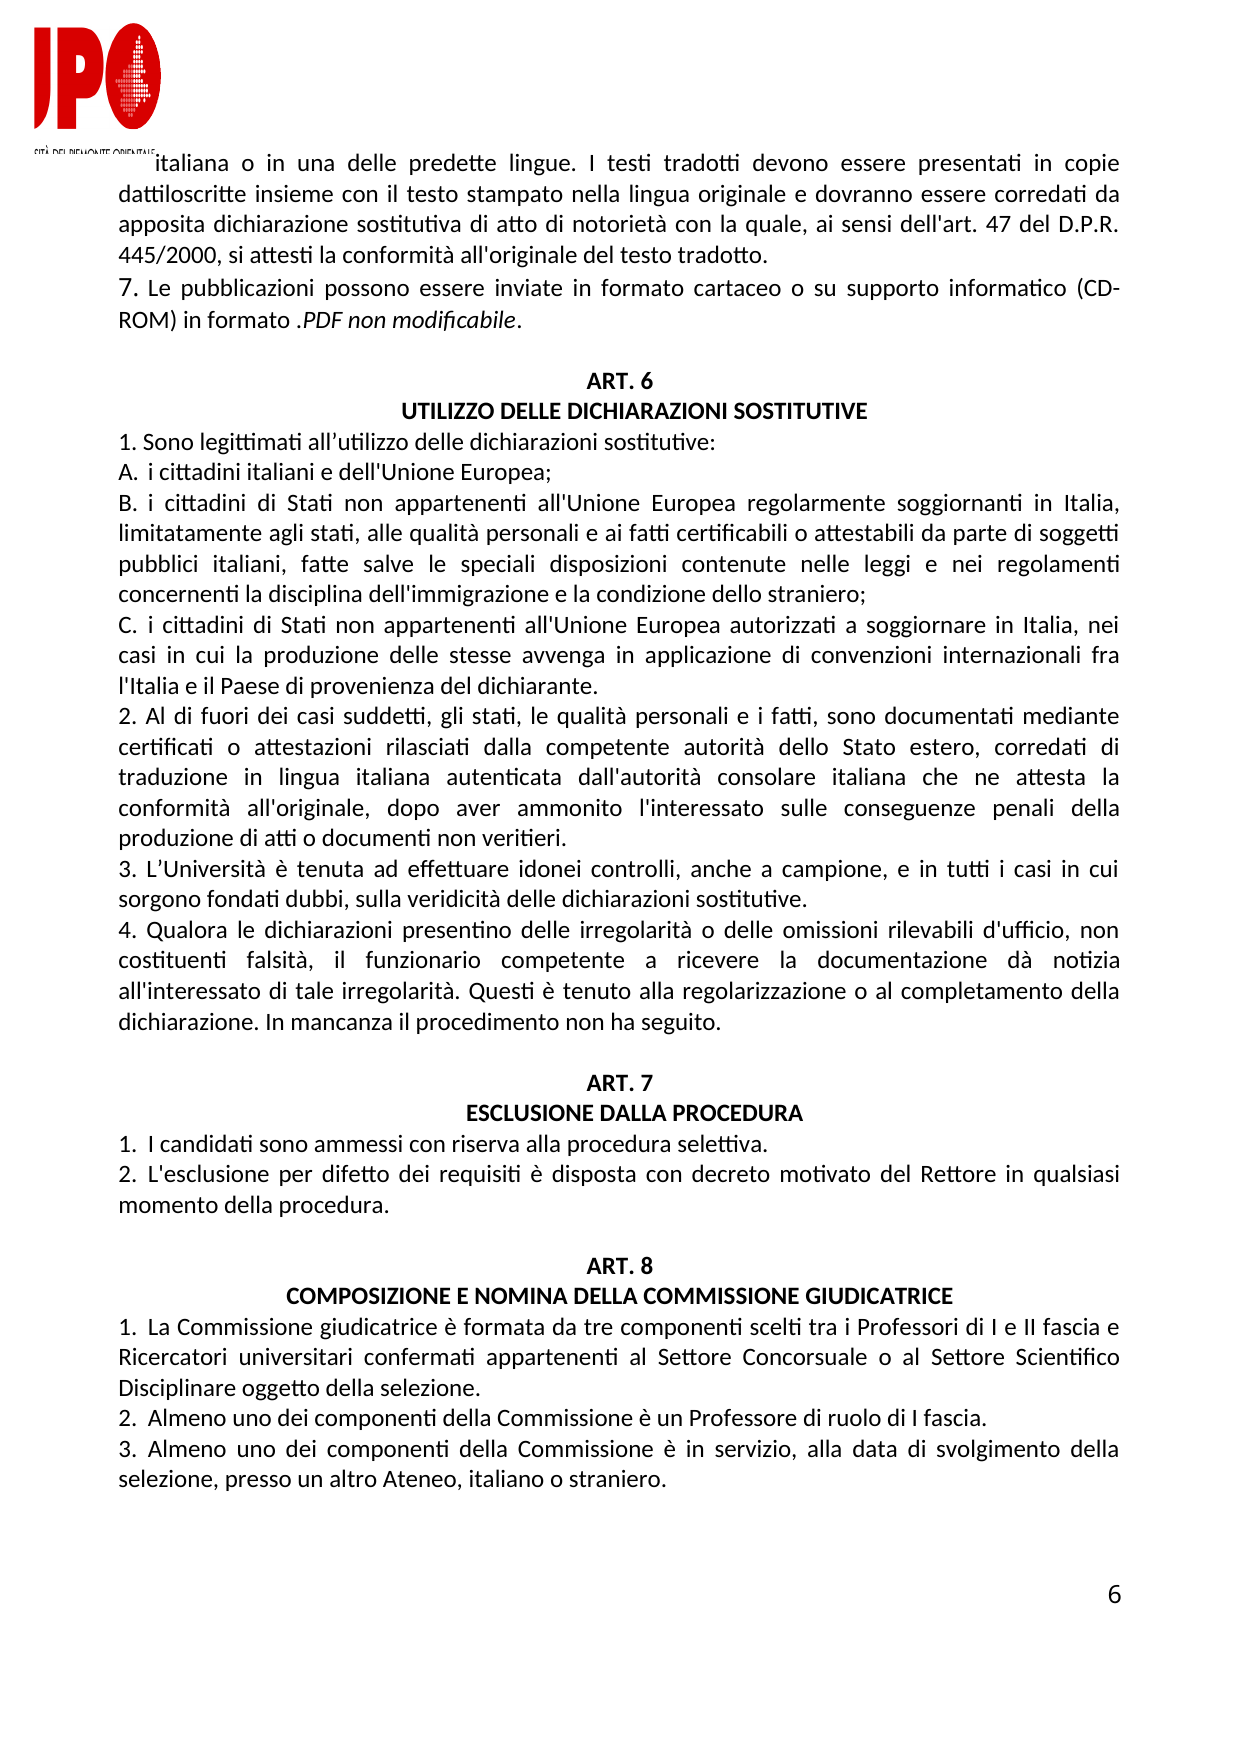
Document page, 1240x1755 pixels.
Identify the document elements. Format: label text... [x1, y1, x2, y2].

text 3. L’Università è tenuta ad effettuare idonei controlli, anche a campione, e in tutti i casi in cui sorgono fondati dubbi, sulla veridicità delle dichiarazioni sostitutive. [118, 853, 1121, 914]
text 1. Sono legittimati all’utilizzo delle dichiarazioni sostitutive: [118, 426, 1121, 456]
list Almeno uno dei componenti della Commissione è in servizio, alla data di svolgimento della selezione, presso un altro Ateneo, italiano o straniero. [118, 1433, 1121, 1494]
text ART. 7 [118, 1067, 1121, 1097]
list Almeno uno dei componenti della Commissione è un Professore di ruolo di I fascia. [118, 1402, 1121, 1433]
list i cittadini di Stati non appartenenti all'Unione Europea autorizzati a soggiornare in Italia, nei casi in cui la produzione delle stesse avvenga in applicazione di convenzioni internazionali fra l'Italia e il Paese di provenienza del dichiarante. [118, 609, 1121, 701]
list I candidati sono ammessi con riserva alla procedura selettiva. [118, 1128, 1121, 1158]
text UTILIZZO DELLE DICHIARAZIONI SOSTITUTIVE [118, 395, 1121, 426]
list Le pubblicazioni possono essere inviate in formato cartaceo o su supporto informatico (CD-ROM) in formato .PDF non modificabile. [118, 270, 1121, 334]
list i cittadini italiani e dell'Unione Europea; [118, 456, 1121, 487]
text ART. 8 [118, 1250, 1121, 1280]
text COMPOSIZIONE E NOMINA DELLA COMMISSIONE GIUDICATRICE [118, 1280, 1121, 1311]
text 2. Al di fuori dei casi suddetti, gli stati, le qualità personali e i fatti, sono documentati mediante certificati o attestazioni rilasciati dalla competente autorità dello Stato estero, corredati di traduzione in lingua italiana autenticata dall'autorità consolare italiana che ne attesta la conformità all'originale, dopo aver ammonito l'interessato sulle conseguenze penali della produzione di atti o documenti non veritieri. [118, 701, 1121, 853]
list La Commissione giudicatrice è formata da tre componenti scelti tra i Professori di I e II fascia e Ricercatori universitari confermati appartenenti al Settore Concorsuale o al Settore Scientifico Disciplinare oggetto della selezione. [118, 1311, 1121, 1402]
text ART. 6 [118, 365, 1121, 395]
text ESCLUSIONE DALLA PROCEDURA [118, 1097, 1121, 1128]
text 4. Qualora le dichiarazioni presentino delle irregolarità o delle omissioni rilevabili d'ufficio, non costituenti falsità, il funzionario competente a ricevere la documentazione dà notizia all'interessato di tale irregolarità. Questi è tenuto alla regolarizzazione o al completamento della dichiarazione. In mancanza il procedimento non ha seguito. [118, 914, 1121, 1036]
list italiana o in una delle predette lingue. I testi tradotti devono essere presentati in copie dattiloscritte insieme con il testo stampato nella lingua originale e dovranno essere corredati da apposita dichiarazione sostitutiva di atto di notorietà con la quale, ai sensi dell'art. 47 del D.P.R. 445/2000, si attesti la conformità all'originale del testo tradotto. [118, 148, 1121, 270]
list L'esclusione per difetto dei requisiti è disposta con decreto motivato del Rettore in qualsiasi momento della procedura. [118, 1158, 1121, 1219]
list i cittadini di Stati non appartenenti all'Unione Europea regolarmente soggiornanti in Italia, limitatamente agli stati, alle qualità personali e ai fatti certificabili o attestabili da parte di soggetti pubblici italiani, fatte salve le speciali disposizioni contenute nelle leggi e nei regolamenti concernenti la disciplina dell'immigrazione e la condizione dello straniero; [118, 487, 1121, 609]
